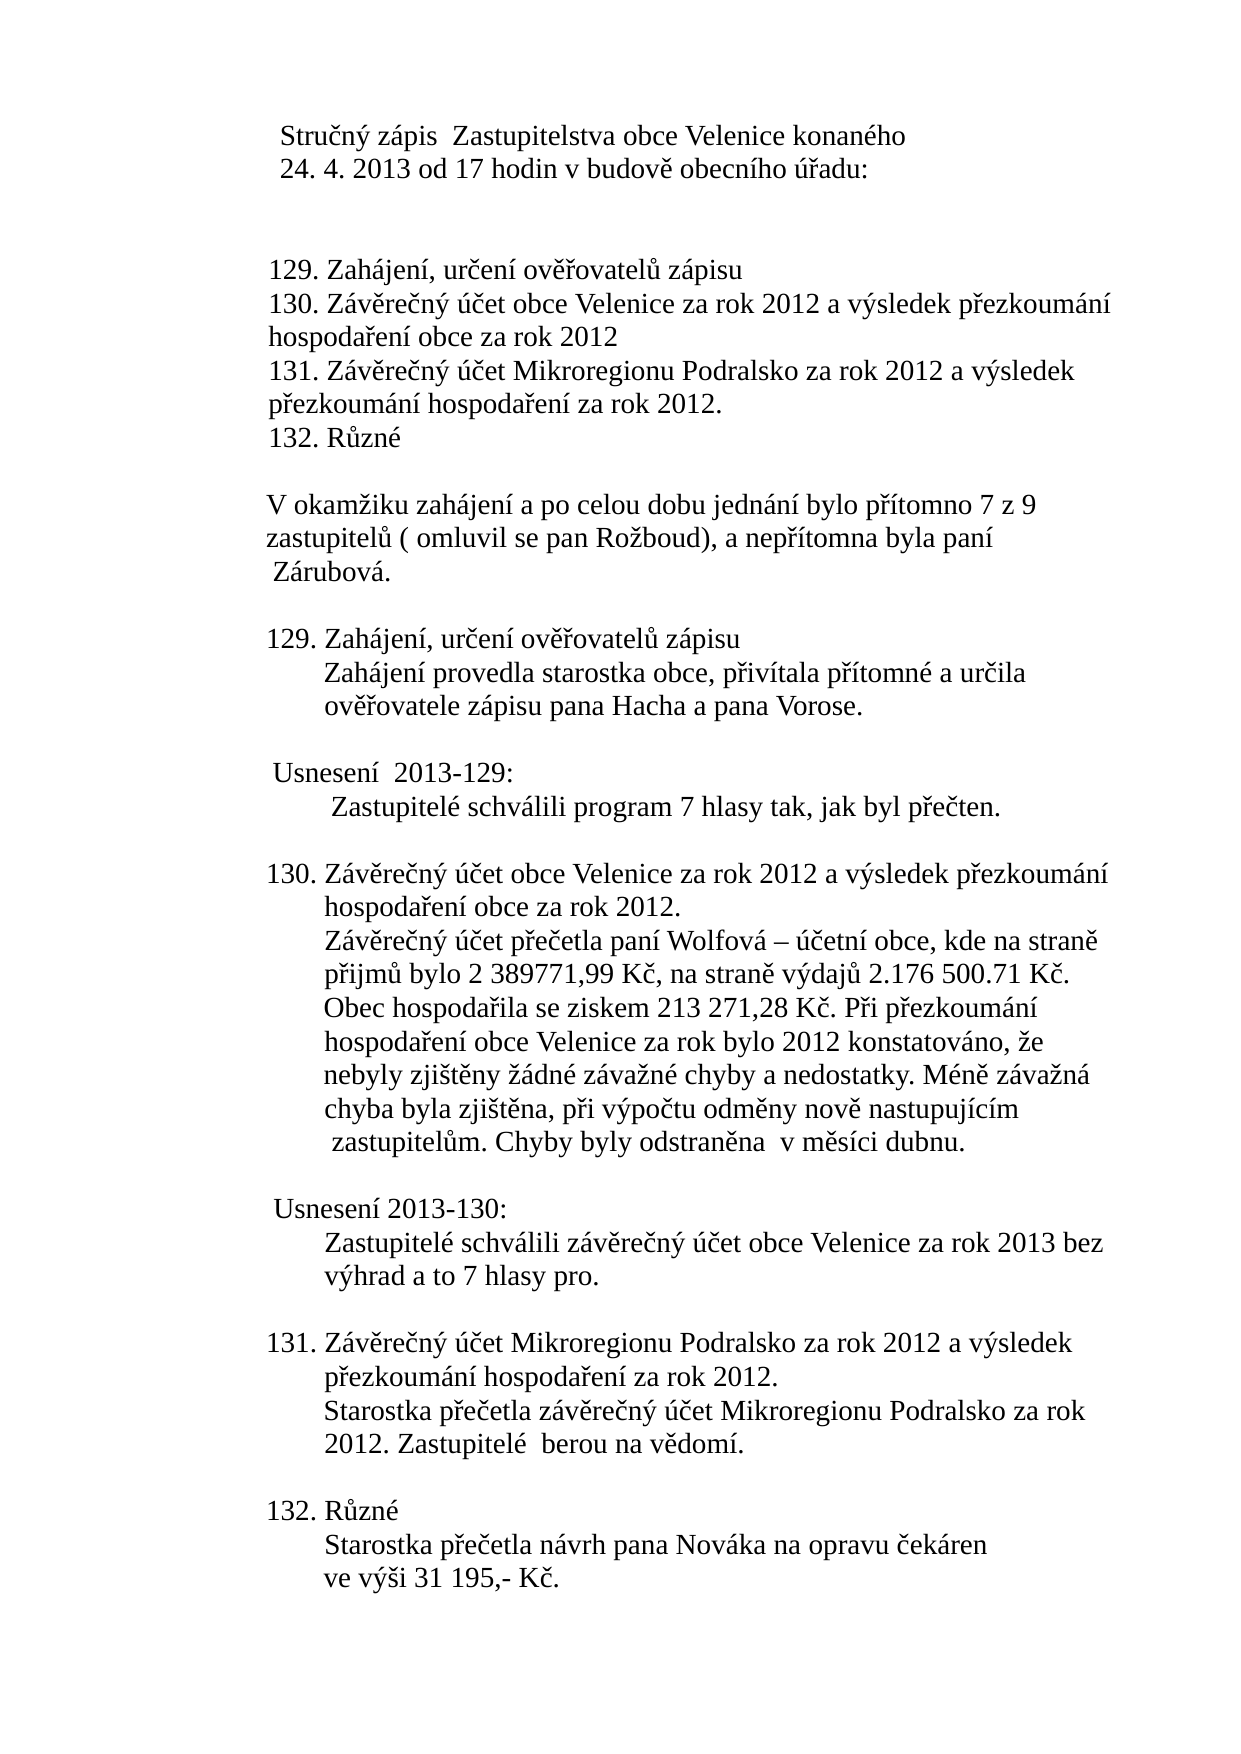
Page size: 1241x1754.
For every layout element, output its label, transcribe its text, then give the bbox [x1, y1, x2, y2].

text Obec hospodařila se ziskem 213 271,28 Kč. Při přezkoumání hospodaření obce Velenice za rok bylo 2012 konstatováno, že nebyly zjištěny žádné závažné chyby a nedostatky. Méně závažná chyba byla zjištěna, při výpočtu odměny nově nastupujícím zastupitelům. Chyby byly odstraněna v měsíci dubnu. [118, 990, 1122, 1158]
text Usnesení 2013-130: [118, 1191, 1122, 1225]
list 131. Závěrečný účet Mikroregionu Podralsko za rok 2012 a výsledek přezkoumání hospodaření za rok 2012. [231, 353, 1122, 420]
list 130. Závěrečný účet obce Velenice za rok 2012 a výsledek přezkoumání hospodaření obce za rok 2012 [231, 286, 1122, 353]
text 2012. Zastupitelé berou na vědomí. [118, 1426, 1122, 1460]
text Závěrečný účet přečetla paní Wolfová – účetní obce, kde na straně přijmů bylo 2 389771,99 Kč, na straně výdajů 2.176 500.71 Kč. [118, 923, 1122, 990]
text 131. Závěrečný účet Mikroregionu Podralsko za rok 2012 a výsledek přezkoumání hospodaření za rok 2012. [118, 1326, 1122, 1393]
text V okamžiku zahájení a po celou dobu jednání bylo přítomno 7 z 9 zastupitelů ( omluvil se pan Rožboud), a nepřítomna byla paní [118, 487, 1122, 554]
text 130. Závěrečný účet obce Velenice za rok 2012 a výsledek přezkoumání hospodaření obce za rok 2012. [118, 856, 1122, 923]
text 132. Různé [118, 1493, 1122, 1527]
text Starostka přečetla návrh pana Nováka na opravu čekáren [118, 1527, 1122, 1560]
text Stručný zápis Zastupitelstva obce Velenice konaného [118, 118, 1122, 152]
text ve výši 31 195,- Kč. [118, 1560, 1122, 1594]
text Zastupitelé schválili program 7 hlasy tak, jak byl přečten. [118, 789, 1122, 822]
text Starostka přečetla závěrečný účet Mikroregionu Podralsko za rok [118, 1393, 1122, 1426]
text Usnesení 2013-129: [118, 755, 1122, 789]
text výhrad a to 7 hlasy pro. [118, 1258, 1122, 1292]
text Zárubová. [118, 554, 1122, 588]
list 132. Různé [231, 420, 1122, 453]
list 129. Zahájení, určení ověřovatelů zápisu [231, 252, 1122, 286]
text Zahájení provedla starostka obce, přivítala přítomné a určila ověřovatele zápisu pana Hacha a pana Vorose. [118, 655, 1122, 722]
text Zastupitelé schválili závěrečný účet obce Velenice za rok 2013 bez [118, 1225, 1122, 1258]
text 24. 4. 2013 od 17 hodin v budově obecního úřadu: [118, 152, 1122, 185]
text 129. Zahájení, určení ověřovatelů zápisu [118, 621, 1122, 655]
